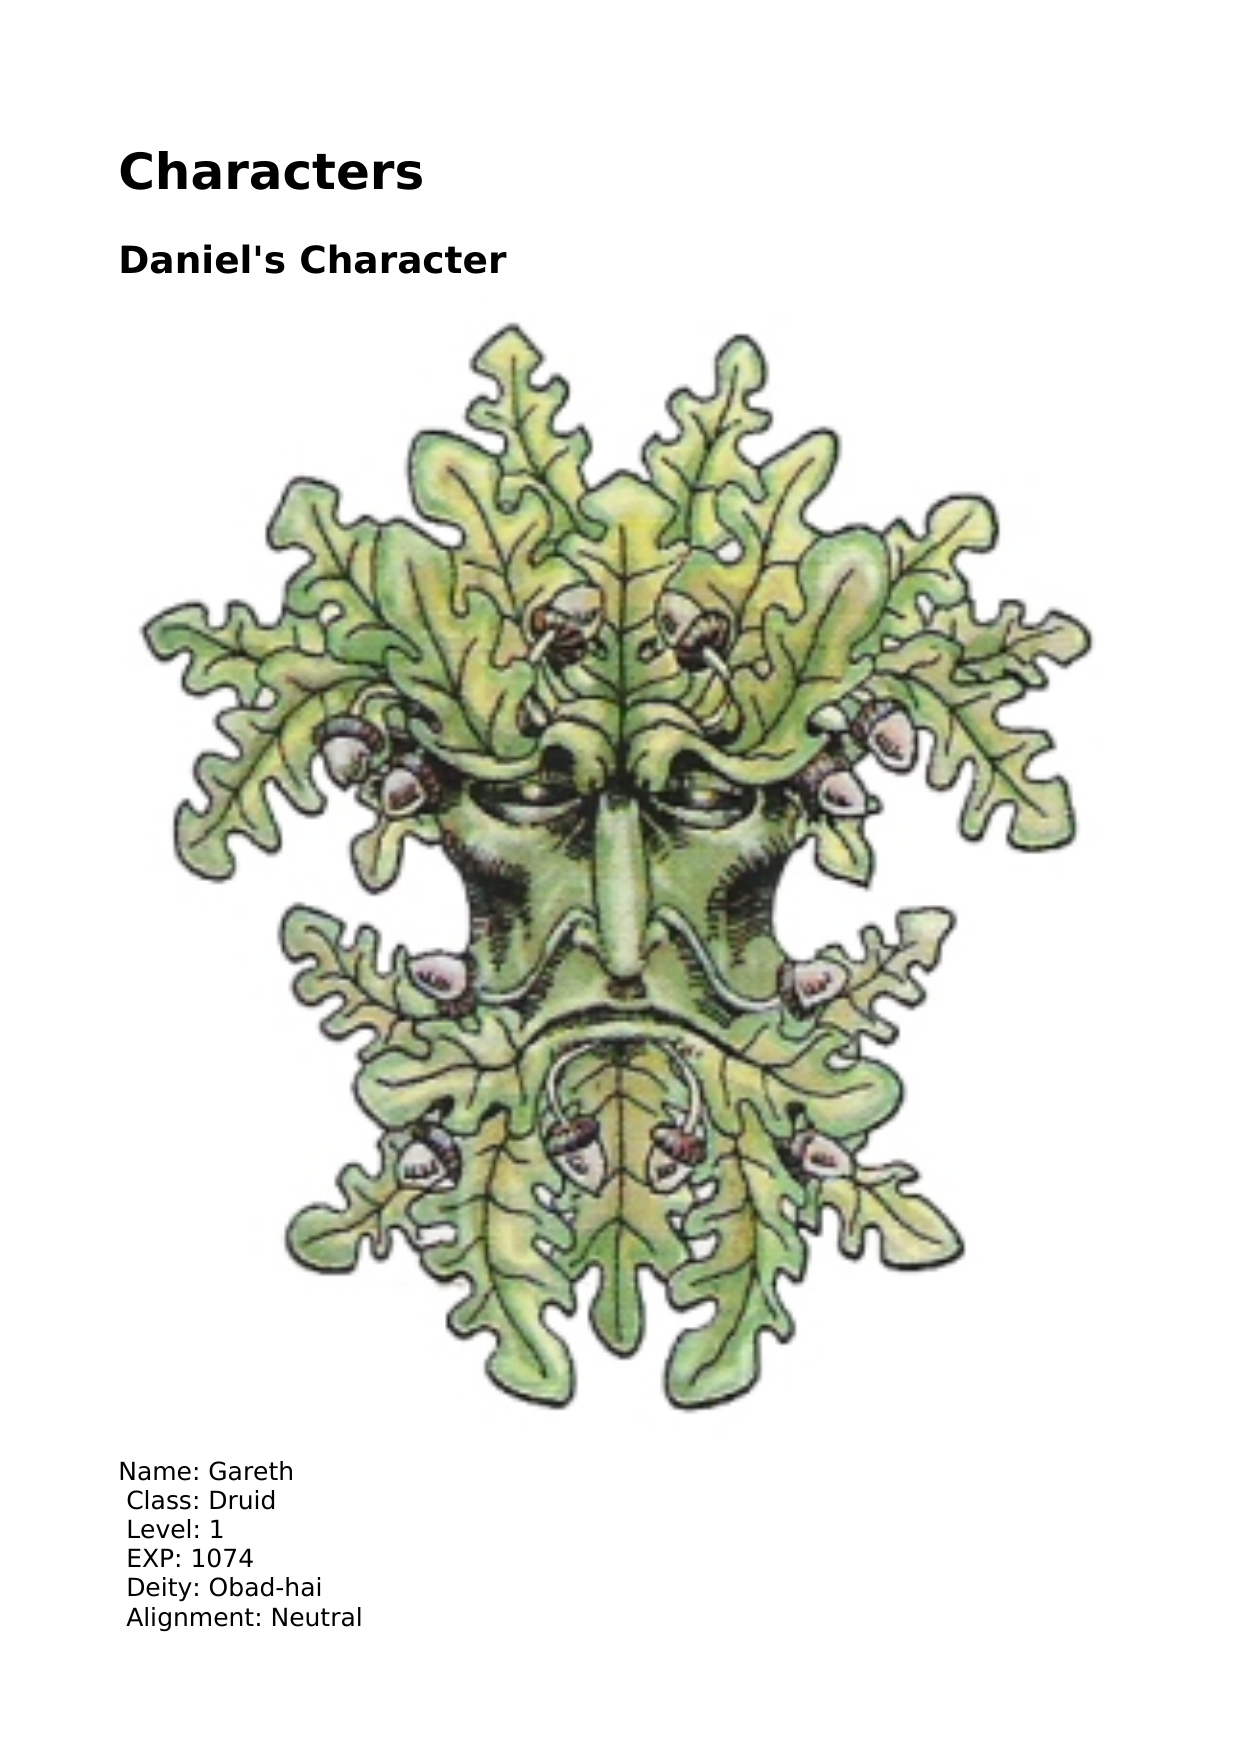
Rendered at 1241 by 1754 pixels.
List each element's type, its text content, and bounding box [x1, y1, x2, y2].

subtitle Daniel's Character [118, 239, 1122, 282]
picture [118, 295, 1123, 1445]
text Name: Gareth Class: Druid Level: 1 EXP: 1074 Deity: Obad-hai Alignment: Neutral [118, 1457, 1122, 1632]
subtitle Characters [118, 143, 1122, 201]
